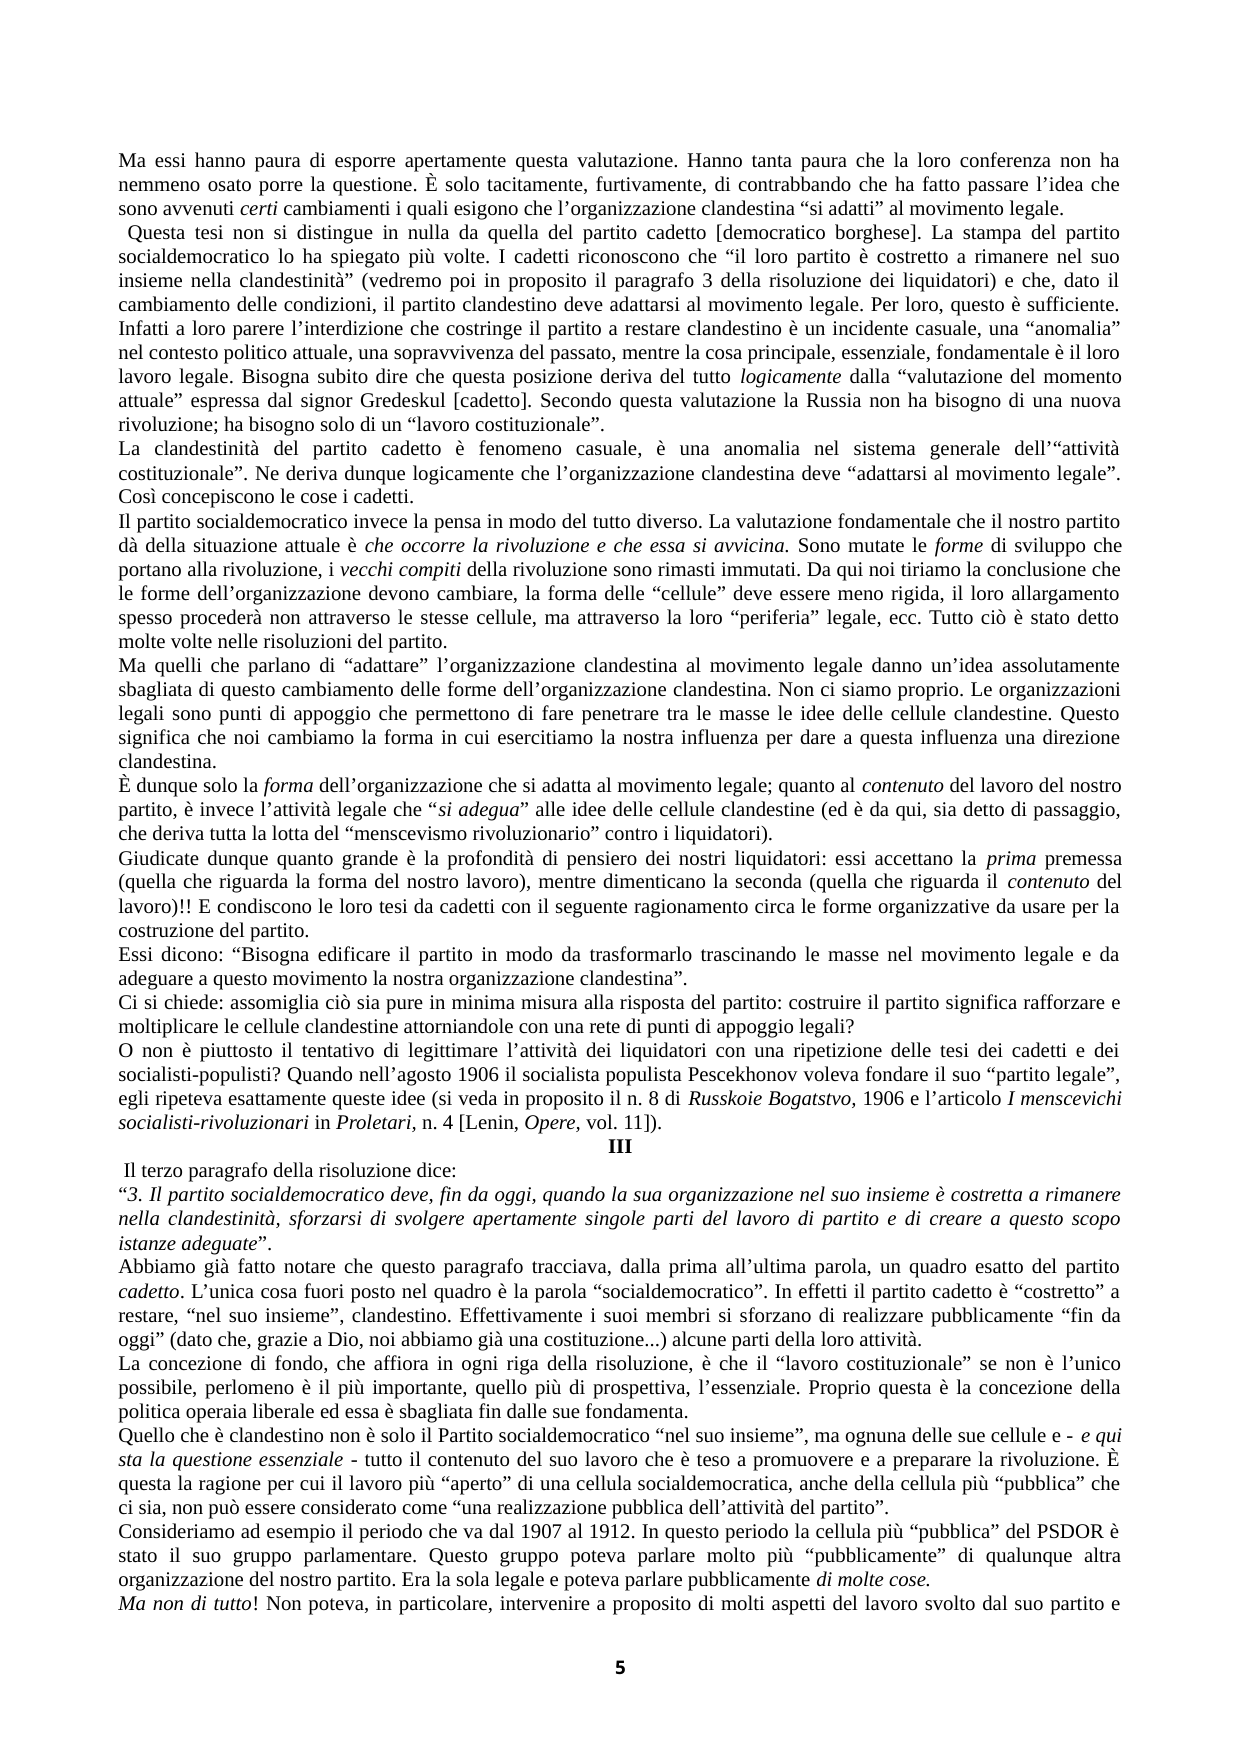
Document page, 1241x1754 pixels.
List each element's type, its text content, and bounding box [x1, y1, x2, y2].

text Questa tesi non si distingue in nulla da quella del partito cadetto [democratico borghese]. La stampa del partito socialdemocratico lo ha spiegato più volte. I cadetti riconoscono che “il loro partito è costretto a rimanere nel suo insieme nella clandestinità” (vedremo poi in proposito il paragrafo 3 della risoluzione dei liquidatori) e che, dato il cambiamento delle condizioni, il partito clandestino deve adattarsi al movimento legale. Per loro, questo è sufficiente. Infatti a loro parere l’interdizione che costringe il partito a restare clandestino è un incidente casuale, una “anomalia” nel contesto politico attuale, una sopravvivenza del passato, mentre la cosa principale, essenziale, fondamentale è il loro lavoro legale. Bisogna subito dire che questa posizione deriva del tutto logicamente dalla “valutazione del momento attuale” espressa dal signor Gredeskul [cadetto]. Secondo questa valutazione la Russia non ha bisogno di una nuova rivoluzione; ha bisogno solo di un “lavoro costituzionale”. [118, 220, 1122, 436]
text “3. Il partito socialdemocratico deve, fin da oggi, quando la sua organizzazione nel suo insieme è costretta a rimanere nella clandestinità, sforzarsi di svolgere apertamente singole parti del lavoro di partito e di creare a questo scopo istanze adeguate”. [118, 1182, 1122, 1254]
text Ma essi hanno paura di esporre apertamente questa valutazione. Hanno tanta paura che la loro conferenza non ha nemmeno osato porre la questione. È solo tacitamente, furtivamente, di contrabbando che ha fatto passare l’idea che sono avvenuti certi cambiamenti i quali esigono che l’organizzazione clandestina “si adatti” al movimento legale. [118, 148, 1122, 220]
text Il partito socialdemocratico invece la pensa in modo del tutto diverso. La valutazione fondamentale che il nostro partito dà della situazione attuale è che occorre la rivoluzione e che essa si avvicina. Sono mutate le forme di sviluppo che portano alla rivoluzione, i vecchi compiti della rivoluzione sono rimasti immutati. Da qui noi tiriamo la conclusione che le forme dell’organizzazione devono cambiare, la forma delle “cellule” deve essere meno rigida, il loro allargamento spesso procederà non attraverso le stesse cellule, ma attraverso la loro “periferia” legale, ecc. Tutto ciò è stato detto molte volte nelle risoluzioni del partito. [118, 508, 1122, 653]
text Il terzo paragrafo della risoluzione dice: [118, 1158, 1122, 1182]
text Giudicate dunque quanto grande è la profondità di pensiero dei nostri liquidatori: essi accettano la prima premessa (quella che riguarda la forma del nostro lavoro), mentre dimenticano la seconda (quella che riguarda il contenuto del lavoro)!! E condiscono le loro tesi da cadetti con il seguente ragionamento circa le forme organizzative da usare per la costruzione del partito. [118, 845, 1122, 942]
text Abbiamo già fatto notare che questo paragrafo tracciava, dalla prima all’ultima parola, un quadro esatto del partito cadetto. L’unica cosa fuori posto nel quadro è la parola “socialdemocratico”. In effetti il partito cadetto è “costretto” a restare, “nel suo insieme”, clandestino. Effettivamente i suoi membri si sforzano di realizzare pubblicamente “fin da oggi” (dato che, grazie a Dio, noi abbiamo già una costituzione...) alcune parti della loro attività. [118, 1254, 1122, 1351]
text Consideriamo ad esempio il periodo che va dal 1907 al 1912. In questo periodo la cellula più “pubblica” del PSDOR è stato il suo gruppo parlamentare. Questo gruppo poteva parlare molto più “pubblicamente” di qualunque altra organizzazione del nostro partito. Era la sola legale e poteva parlare pubblicamente di molte cose. [118, 1519, 1122, 1591]
text III [118, 1134, 1122, 1158]
text La clandestinità del partito cadetto è fenomeno casuale, è una anomalia nel sistema generale dell’“attività costituzionale”. Ne deriva dunque logicamente che l’organizzazione clandestina deve “adattarsi al movimento legale”. Così concepiscono le cose i cadetti. [118, 436, 1122, 508]
text Essi dicono: “Bisogna edificare il partito in modo da trasformarlo trascinando le masse nel movimento legale e da adeguare a questo movimento la nostra organizzazione clandestina”. [118, 942, 1122, 990]
text Ci si chiede: assomiglia ciò sia pure in minima misura alla risposta del partito: costruire il partito significa rafforzare e moltiplicare le cellule clandestine attorniandole con una rete di punti di appoggio legali? [118, 990, 1122, 1038]
text Quello che è clandestino non è solo il Partito socialdemocratico “nel suo insieme”, ma ognuna delle sue cellule e - e qui sta la questione essenziale - tutto il contenuto del suo lavoro che è teso a promuovere e a preparare la rivoluzione. È questa la ragione per cui il lavoro più “aperto” di una cellula socialdemocratica, anche della cellula più “pubblica” che ci sia, non può essere considerato come “una realizzazione pubblica dell’attività del partito”. [118, 1423, 1122, 1519]
text La concezione di fondo, che affiora in ogni riga della risoluzione, è che il “lavoro costituzionale” se non è l’unico possibile, perlomeno è il più importante, quello più di prospettiva, l’essenziale. Proprio questa è la concezione della politica operaia liberale ed essa è sbagliata fin dalle sue fondamenta. [118, 1351, 1122, 1423]
text O non è piuttosto il tentativo di legittimare l’attività dei liquidatori con una ripetizione delle tesi dei cadetti e dei socialisti-populisti? Quando nell’agosto 1906 il socialista populista Pescekhonov voleva fondare il suo “partito legale”, egli ripeteva esattamente queste idee (si veda in proposito il n. 8 di Russkoie Bogatstvo, 1906 e l’articolo I menscevichi socialisti-rivoluzionari in Proletari, n. 4 [Lenin, Opere, vol. 11]). [118, 1038, 1122, 1134]
text Ma non di tutto! Non poteva, in particolare, intervenire a proposito di molti aspetti del lavoro svolto dal suo partito e [118, 1591, 1122, 1615]
text È dunque solo la forma dell’organizzazione che si adatta al movimento legale; quanto al contenuto del lavoro del nostro partito, è invece l’attività legale che “si adegua” alle idee delle cellule clandestine (ed è da qui, sia detto di passaggio, che deriva tutta la lotta del “menscevismo rivoluzionario” contro i liquidatori). [118, 773, 1122, 845]
text Ma quelli che parlano di “adattare” l’organizzazione clandestina al movimento legale danno un’idea assolutamente sbagliata di questo cambiamento delle forme dell’organizzazione clandestina. Non ci siamo proprio. Le organizzazioni legali sono punti di appoggio che permettono di fare penetrare tra le masse le idee delle cellule clandestine. Questo significa che noi cambiamo la forma in cui esercitiamo la nostra influenza per dare a questa influenza una direzione clandestina. [118, 653, 1122, 773]
